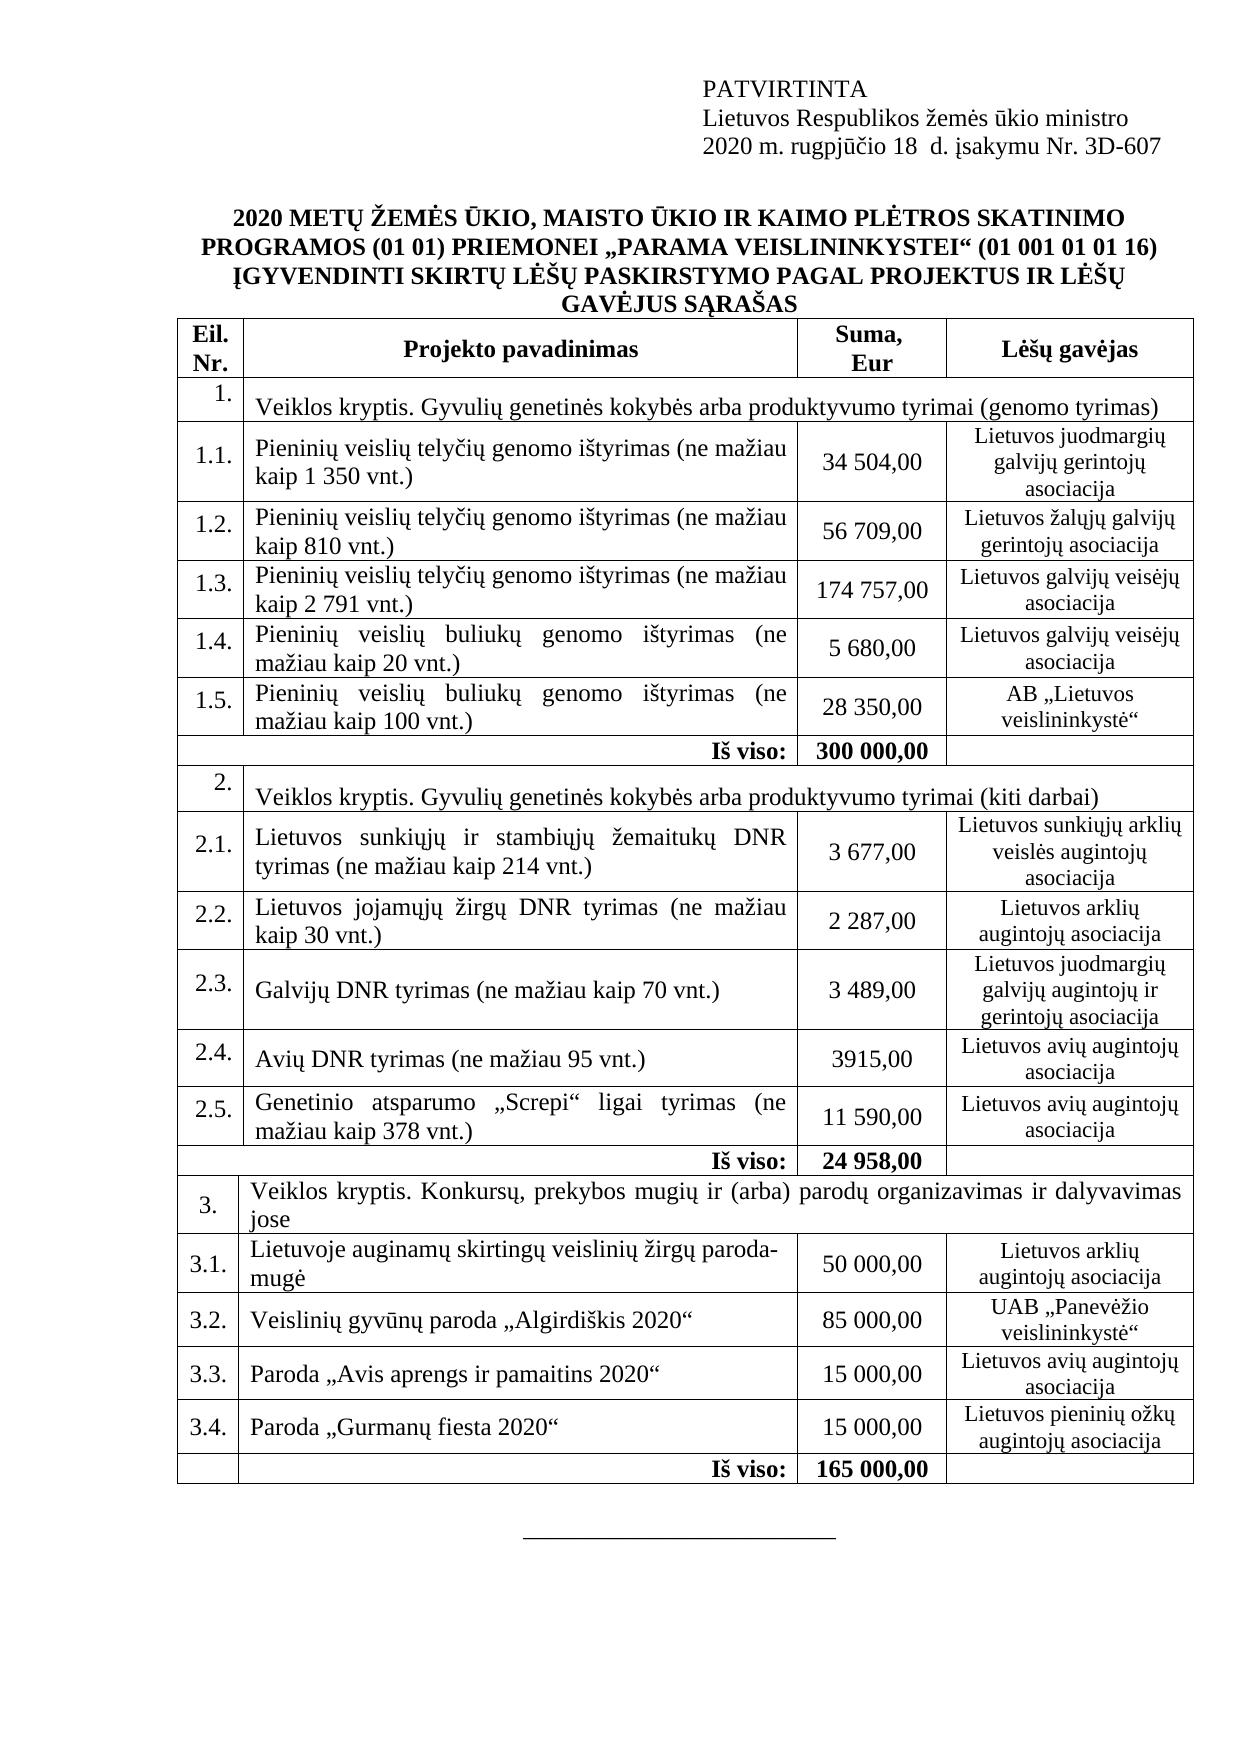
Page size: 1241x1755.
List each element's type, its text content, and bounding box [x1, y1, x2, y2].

table_cell 28 350,00 [798, 678, 946, 735]
table_cell Iš viso: [239, 1454, 797, 1483]
table_cell Lietuvos galvijų veisėjų asociacija [947, 619, 1193, 677]
table_cell 1.4. [178, 619, 243, 677]
table_cell [947, 1454, 1193, 1483]
table_cell 3.1. [178, 1234, 238, 1292]
table_cell 50 000,00 [798, 1234, 946, 1292]
table_header Projekto pavadinimas [244, 319, 797, 377]
table_cell 174 757,00 [798, 561, 946, 618]
table_cell Lietuvos galvijų veisėjų asociacija [947, 561, 1193, 618]
text Lietuvos Respublikos žemės ūkio ministro [177, 103, 1181, 131]
table_cell Veiklos kryptis. Gyvulių genetinės kokybės arba produktyvumo tyrimai (kiti darbai) [244, 766, 1193, 811]
table_cell 3 677,00 [798, 812, 946, 891]
table_cell Lietuvos avių augintojų asociacija [947, 1087, 1193, 1145]
table_cell 2.1. [178, 812, 243, 891]
text _________________________ [177, 1513, 1181, 1542]
table_cell 2.5. [178, 1087, 243, 1145]
table_cell Pieninių veislių telyčių genomo ištyrimas (ne mažiau kaip 1 350 vnt.) [244, 422, 797, 501]
table_cell Galvijų DNR tyrimas (ne mažiau kaip 70 vnt.) [244, 950, 797, 1029]
table_cell Lietuvos arklių augintojų asociacija [947, 1234, 1193, 1292]
table_cell 2.2. [178, 892, 243, 949]
table_header Suma, Eur [798, 319, 946, 377]
table_cell Lietuvos juodmargių galvijų gerintojų asociacija [947, 422, 1193, 501]
table_cell Paroda „Gurmanų fiesta 2020“ [239, 1400, 797, 1453]
table_cell 300 000,00 [798, 736, 946, 765]
table_cell AB „Lietuvos veislininkystė“ [947, 678, 1193, 735]
text 2020 m. rugpjūčio 18 d. įsakymu Nr. 3D-607 [177, 131, 1181, 160]
table_cell 1.3. [178, 561, 243, 618]
table_cell [947, 736, 1193, 765]
table_cell 5 680,00 [798, 619, 946, 677]
table_cell Veiklos kryptis. Konkursų, prekybos mugių ir (arba) parodų organizavimas ir dalyvavimas jose [239, 1176, 1193, 1233]
table_cell 11 590,00 [798, 1087, 946, 1145]
table_cell Lietuvos avių augintojų asociacija [947, 1347, 1193, 1399]
table_header Lėšų gavėjas [947, 319, 1193, 377]
table_cell Pieninių veislių buliukų genomo ištyrimas (ne mažiau kaip 100 vnt.) [244, 678, 797, 735]
table_cell 3. [178, 1176, 238, 1233]
table_cell Genetinio atsparumo „Screpi“ ligai tyrimas (ne mažiau kaip 378 vnt.) [244, 1087, 797, 1145]
table_cell 165 000,00 [798, 1454, 946, 1483]
table_cell 1.5. [178, 678, 243, 735]
table_cell 85 000,00 [798, 1293, 946, 1346]
table_cell 56 709,00 [798, 502, 946, 559]
table_cell [947, 1146, 1193, 1175]
table_cell Lietuvos sunkiųjų arklių veislės augintojų asociacija [947, 812, 1193, 891]
table_cell 34 504,00 [798, 422, 946, 501]
table_header Eil. Nr. [178, 319, 243, 377]
table_cell Veiklos kryptis. Gyvulių genetinės kokybės arba produktyvumo tyrimai (genomo tyrimas) [244, 378, 1193, 421]
table_cell 3915,00 [798, 1030, 946, 1086]
table_cell Lietuvos žalųjų galvijų gerintojų asociacija [947, 502, 1193, 559]
table_cell 2. [178, 766, 243, 811]
table_cell Lietuvos juodmargių galvijų augintojų ir gerintojų asociacija [947, 950, 1193, 1029]
table_cell 1.1. [178, 422, 243, 501]
table_cell 3.3. [178, 1347, 238, 1399]
table_cell 3.4. [178, 1400, 238, 1453]
table_cell Lietuvos sunkiųjų ir stambiųjų žemaitukų DNR tyrimas (ne mažiau kaip 214 vnt.) [244, 812, 797, 891]
table_cell 3.2. [178, 1293, 238, 1346]
table_cell Pieninių veislių telyčių genomo ištyrimas (ne mažiau kaip 2 791 vnt.) [244, 561, 797, 618]
table_cell Lietuvoje auginamų skirtingų veislinių žirgų paroda-mugė [239, 1234, 797, 1292]
table_cell 3 489,00 [798, 950, 946, 1029]
table_cell Lietuvos arklių augintojų asociacija [947, 892, 1193, 949]
table_cell 2.3. [178, 950, 243, 1029]
table_cell 1. [178, 378, 243, 421]
table_cell Lietuvos jojamųjų žirgų DNR tyrimas (ne mažiau kaip 30 vnt.) [244, 892, 797, 949]
table_cell Pieninių veislių buliukų genomo ištyrimas (ne mažiau kaip 20 vnt.) [244, 619, 797, 677]
table_cell 2 287,00 [798, 892, 946, 949]
table_cell UAB „Panevėžio veislininkystė“ [947, 1293, 1193, 1346]
table_cell 24 958,00 [798, 1146, 946, 1175]
table_cell Lietuvos pieninių ožkų augintojų asociacija [947, 1400, 1193, 1453]
table_cell [178, 1454, 238, 1483]
table_cell Lietuvos avių augintojų asociacija [947, 1030, 1193, 1086]
table_cell Iš viso: [178, 736, 797, 765]
table_cell Iš viso: [178, 1146, 797, 1175]
table_cell 15 000,00 [798, 1347, 946, 1399]
text PATVIRTINTA [177, 74, 1181, 103]
table_cell 2.4. [178, 1030, 243, 1086]
table_cell 15 000,00 [798, 1400, 946, 1453]
text 2020 Metų ŽEMĖS ŪKIO, MAISTO ŪKIO IR KAIMO PLĖTROS SKATINIMO PROGRAMOS (01 01) PRIEMONEI „PARAMA VEISLININKYSTEI“ (01 001 01 01 16) ĮGYVENDINTI SKIRTŲ LĖŠŲ PASKIRSTYMO PAGAL PROJEKTUS IR LĖŠŲ GAVĖJUS SĄRAŠAS [177, 203, 1181, 318]
table_cell Avių DNR tyrimas (ne mažiau 95 vnt.) [244, 1030, 797, 1086]
table_cell 1.2. [178, 502, 243, 559]
table_cell Pieninių veislių telyčių genomo ištyrimas (ne mažiau kaip 810 vnt.) [244, 502, 797, 559]
table_cell Paroda „Avis aprengs ir pamaitins 2020“ [239, 1347, 797, 1399]
table_cell Veislinių gyvūnų paroda „Algirdiškis 2020“ [239, 1293, 797, 1346]
